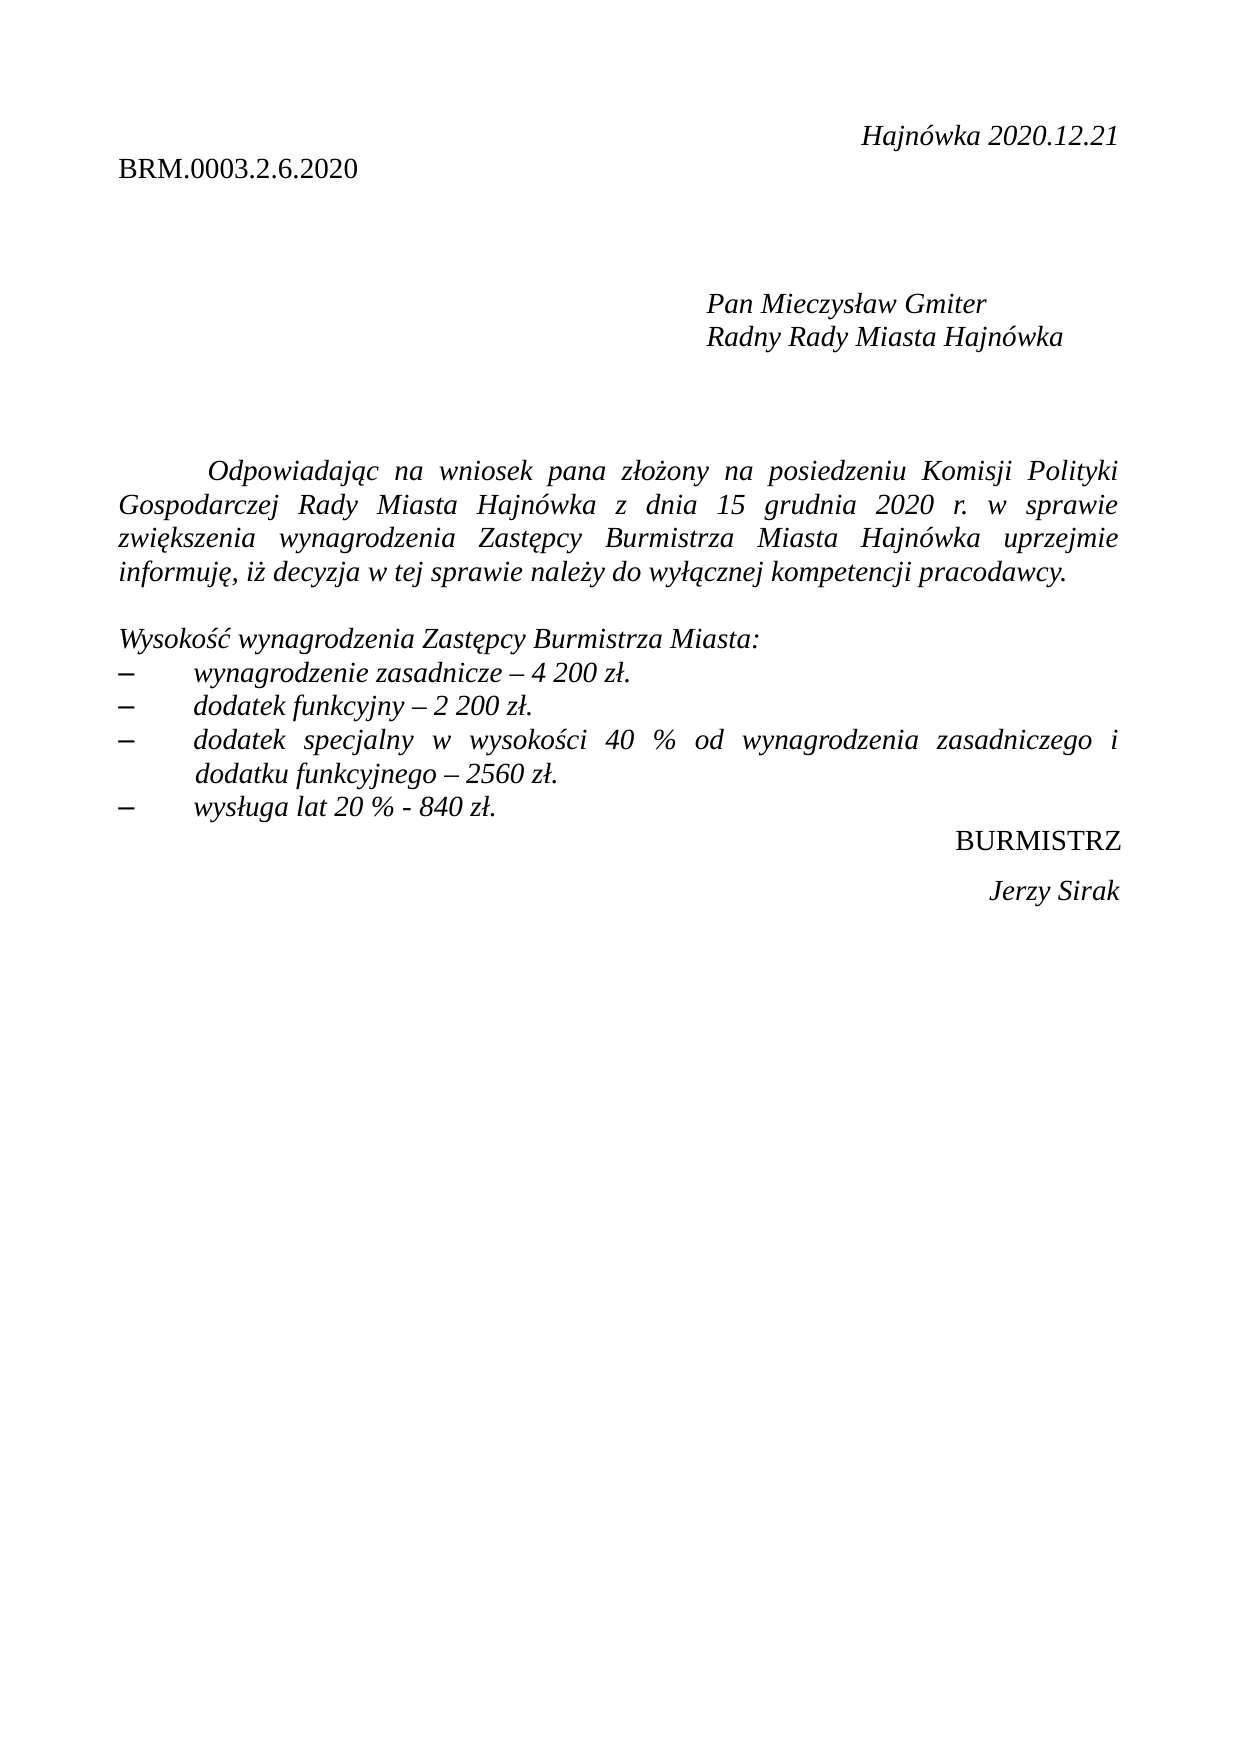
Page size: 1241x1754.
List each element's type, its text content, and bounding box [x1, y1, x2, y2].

text BRM.0003.2.6.2020 [118, 152, 1122, 185]
list Jerzy Sirak [118, 873, 1122, 907]
list wysługa lat 20 % - 840 zł. [118, 789, 1122, 823]
list BURMISTRZ [118, 823, 1122, 856]
text Pan Mieczysław Gmiter [706, 286, 1122, 319]
text Hajnówka 2020.12.21 [118, 118, 1122, 152]
text Odpowiadając na wniosek pana złożony na posiedzeniu Komisji Polityki Gospodarczej Rady Miasta Hajnówka z dnia 15 grudnia 2020 r. w sprawie zwiększenia wynagrodzenia Zastępcy Burmistrza Miasta Hajnówka uprzejmie informuję, iż decyzja w tej sprawie należy do wyłącznej kompetencji pracodawcy. [118, 453, 1122, 588]
text Radny Rady Miasta Hajnówka [706, 319, 1122, 353]
list dodatek funkcyjny – 2 200 zł. [118, 688, 1122, 722]
list wynagrodzenie zasadnicze – 4 200 zł. [118, 655, 1122, 688]
text Wysokość wynagrodzenia Zastępcy Burmistrza Miasta: [118, 621, 1122, 655]
list dodatek specjalny w wysokości 40 % od wynagrodzenia zasadniczego i dodatku funkcyjnego – 2560 zł. [118, 722, 1122, 789]
